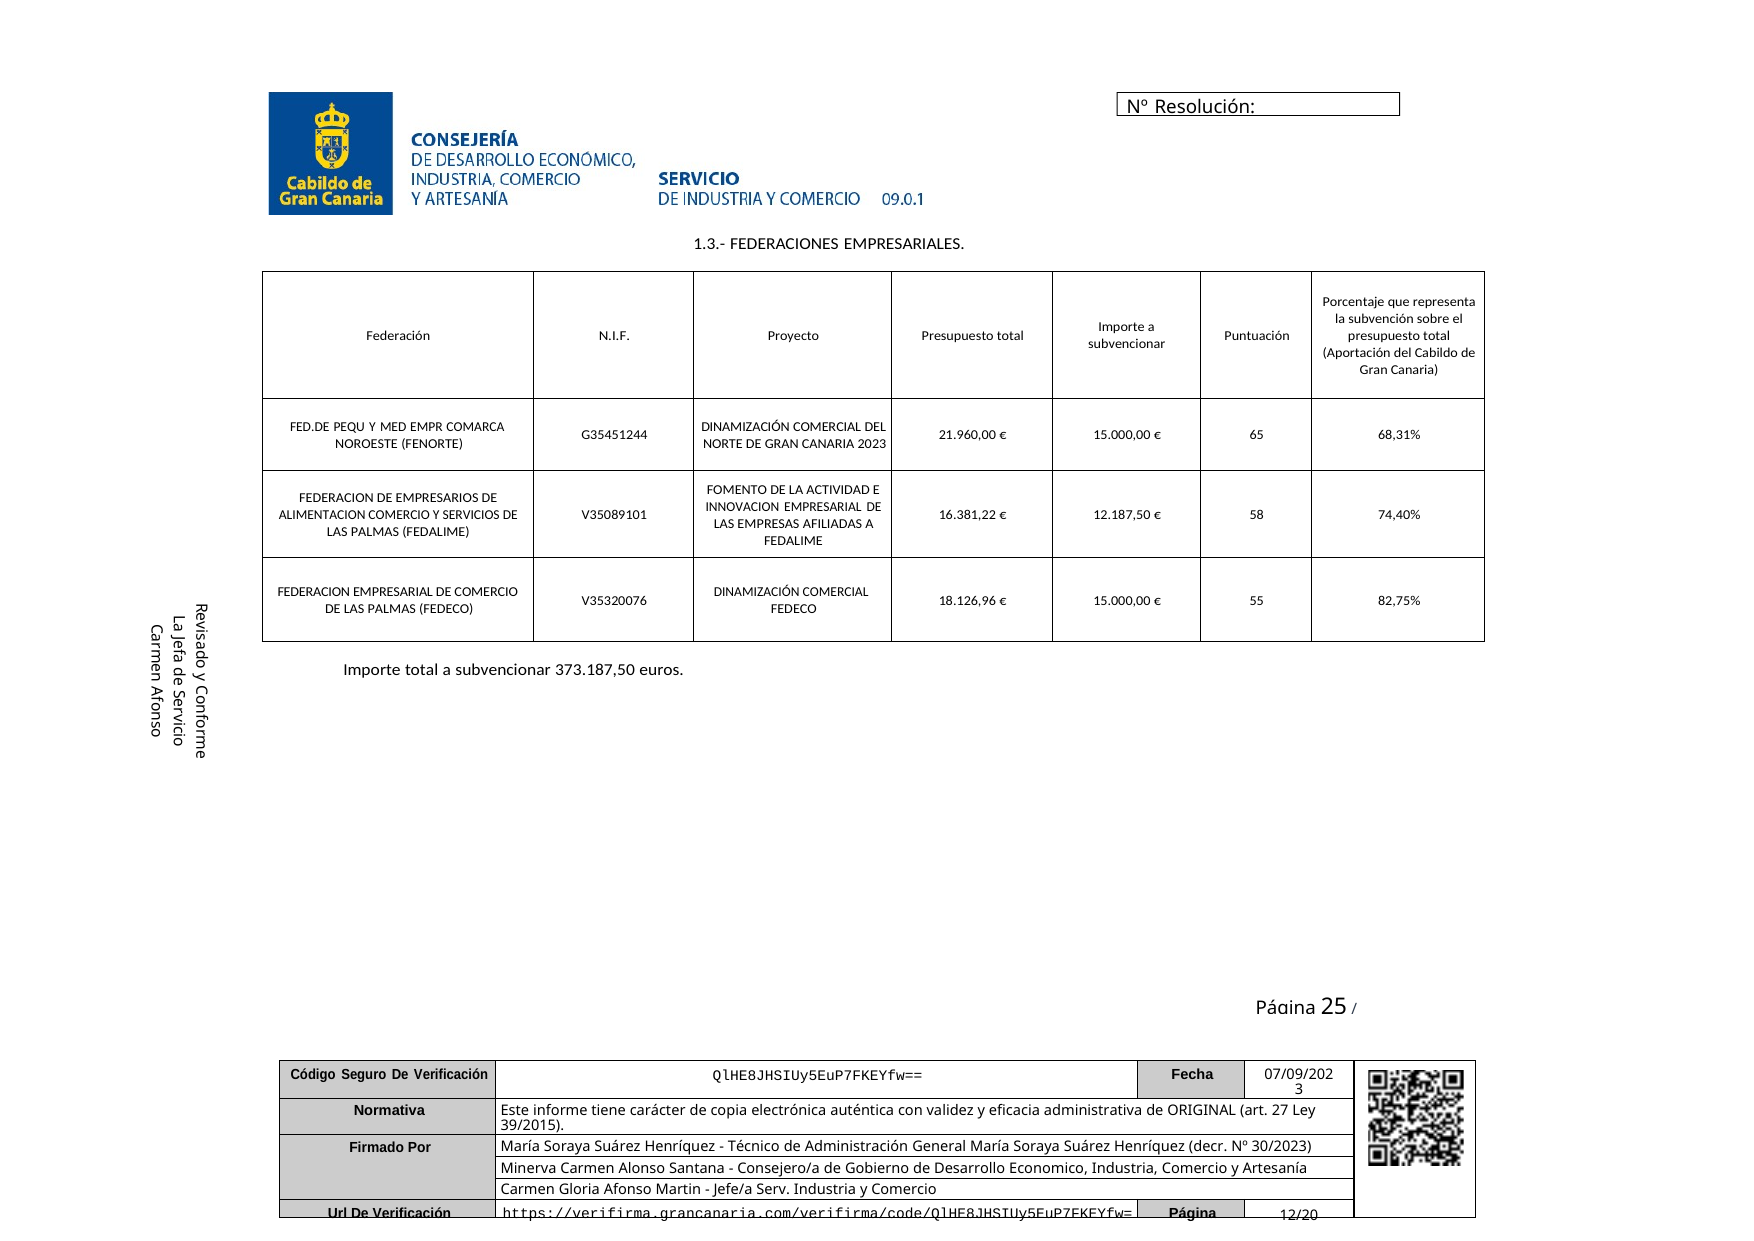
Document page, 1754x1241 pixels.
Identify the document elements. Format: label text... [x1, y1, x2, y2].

table_cell 15.000,00 € [1053, 399, 1200, 470]
table_cell V35320076 [534, 558, 693, 641]
table_header Proyecto [694, 272, 891, 397]
table_cell 74,40% [1312, 471, 1484, 557]
picture [1368, 1070, 1464, 1166]
table_cell DINAMIZACIÓN COMERCIAL FEDECO [694, 558, 891, 641]
table_cell 65 [1201, 399, 1311, 470]
text Importe total a subvencionar 373.187,50 euros. [343, 659, 1535, 680]
text Revisado y Conforme La Jefa de Servicio Carmen Afonso Martín [148, 601, 213, 761]
table_cell V35089101 [534, 471, 693, 557]
text 1.3.- FEDERACIONES EMPRESARIALES. [285, 233, 1373, 254]
table_header Presupuesto total [892, 272, 1052, 397]
table_header Federación [263, 272, 533, 397]
table_cell 55 [1201, 558, 1311, 641]
table_cell 21.960,00 € [892, 399, 1052, 470]
table_cell G35451244 [534, 399, 693, 470]
table_cell 18.126,96 € [892, 558, 1052, 641]
table_header Importe a subvencionar [1053, 272, 1200, 397]
table_cell FED.DE PEQU Y MED EMPR COMARCA NOROESTE (FENORTE) [263, 399, 533, 470]
table_cell 15.000,00 € [1053, 558, 1200, 641]
table_cell FOMENTO DE LA ACTIVIDAD E INNOVACION EMPRESARIAL DE LAS EMPRESAS AFILIADAS A FEDALIME [694, 471, 891, 557]
table_cell DINAMIZACIÓN COMERCIAL DEL NORTE DE GRAN CANARIA 2023 [694, 399, 891, 470]
table_cell 68,31% [1312, 399, 1484, 470]
picture [268, 92, 924, 215]
table_header Puntuación [1201, 272, 1311, 397]
table_cell 82,75% [1312, 558, 1484, 641]
table_cell 58 [1201, 471, 1311, 557]
table_cell FEDERACION DE EMPRESARIOS DE ALIMENTACION COMERCIO Y SERVICIOS DE LAS PALMAS (FEDALIME) [263, 471, 533, 557]
table_header N.I.F. [534, 272, 693, 397]
table_cell 12.187,50 € [1053, 471, 1200, 557]
table_cell 16.381,22 € [892, 471, 1052, 557]
table_header Porcentaje que representa la subvención sobre el presupuesto total (Aportación del Cabildo de Gran Canaria) [1312, 272, 1484, 397]
table_cell FEDERACION EMPRESARIAL DE COMERCIO DE LAS PALMAS (FEDECO) [263, 558, 533, 641]
